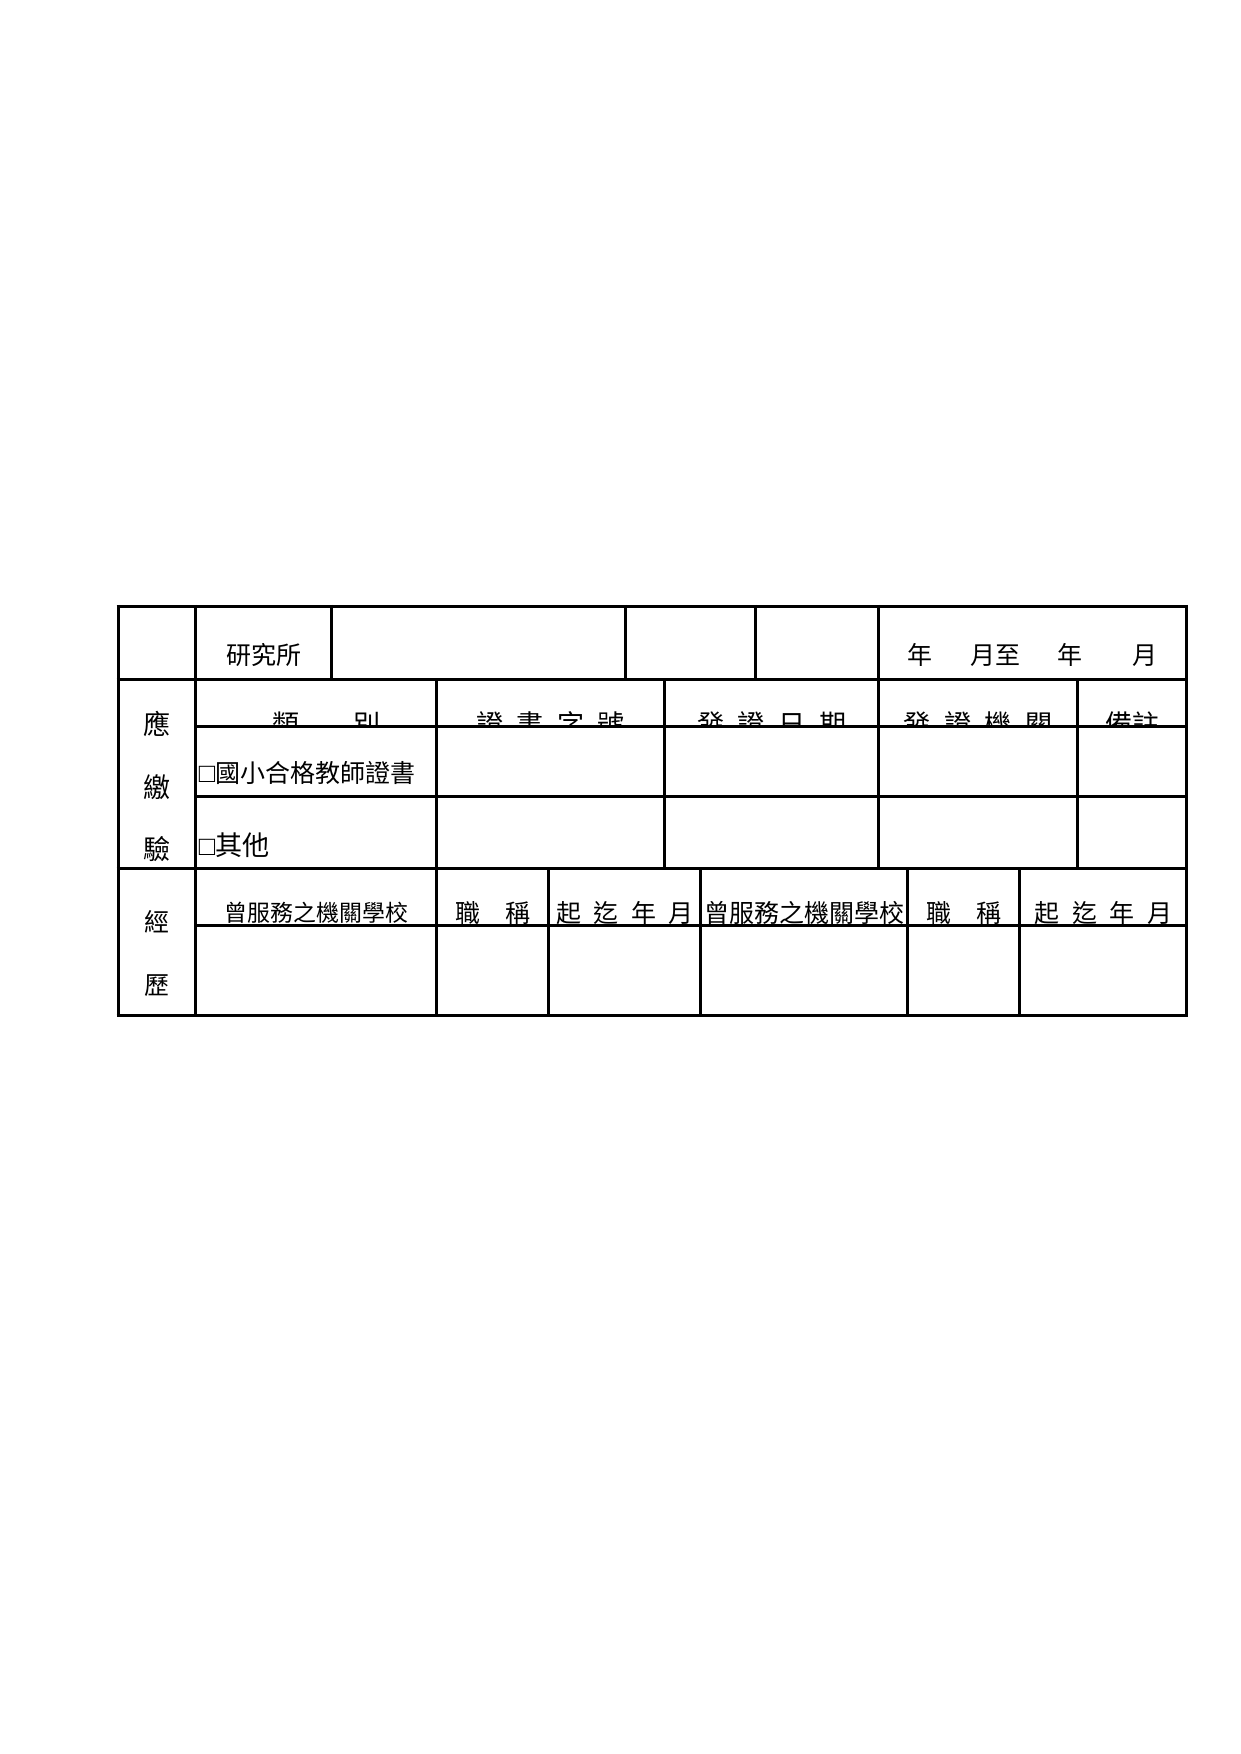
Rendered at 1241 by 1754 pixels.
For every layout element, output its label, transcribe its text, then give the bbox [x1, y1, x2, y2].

table_cell [666, 798, 877, 867]
table_cell 曾服務之機關學校 [197, 870, 435, 924]
table_cell □國小合格教師證書 [197, 728, 435, 795]
table_cell 職 稱 [438, 870, 547, 924]
table_cell [625, 728, 663, 795]
table_cell [666, 728, 877, 795]
table_cell □其他 [197, 798, 435, 867]
table_cell [333, 608, 624, 678]
table_cell [909, 927, 1018, 1013]
table_cell [550, 927, 699, 1013]
table_cell [880, 728, 1076, 795]
table_cell [627, 608, 754, 678]
table_cell 曾服務之機關學校 [702, 870, 906, 924]
table_cell 年 月至 年 月 [880, 608, 1185, 678]
table_cell [757, 608, 877, 678]
table_cell 起 迄 年 月 [1021, 870, 1185, 924]
table_cell [1079, 728, 1185, 795]
table_cell [438, 728, 625, 795]
table_cell 職 稱 [909, 870, 1018, 924]
table_cell 證 書 字 號 [438, 681, 663, 725]
table_cell 應 繳 驗 證 件 [120, 681, 194, 867]
table_cell 經 歷 [120, 870, 194, 1013]
table_cell 研究所 [197, 608, 330, 678]
table_cell [880, 798, 1076, 867]
table_cell [1079, 798, 1185, 867]
table_cell [120, 608, 194, 678]
table_cell [438, 927, 547, 1013]
table_cell [1021, 927, 1185, 1013]
table_cell 類 別 [197, 681, 435, 725]
table_cell [625, 798, 663, 867]
table_cell [438, 798, 625, 867]
table_cell 發 證 日 期 [666, 681, 877, 725]
table_cell 備註 [1079, 681, 1185, 725]
table_cell 發 證 機 關 [880, 681, 1076, 725]
table_cell [197, 927, 435, 1013]
table_cell [702, 927, 906, 1013]
table_cell 起 迄 年 月 [550, 870, 699, 924]
